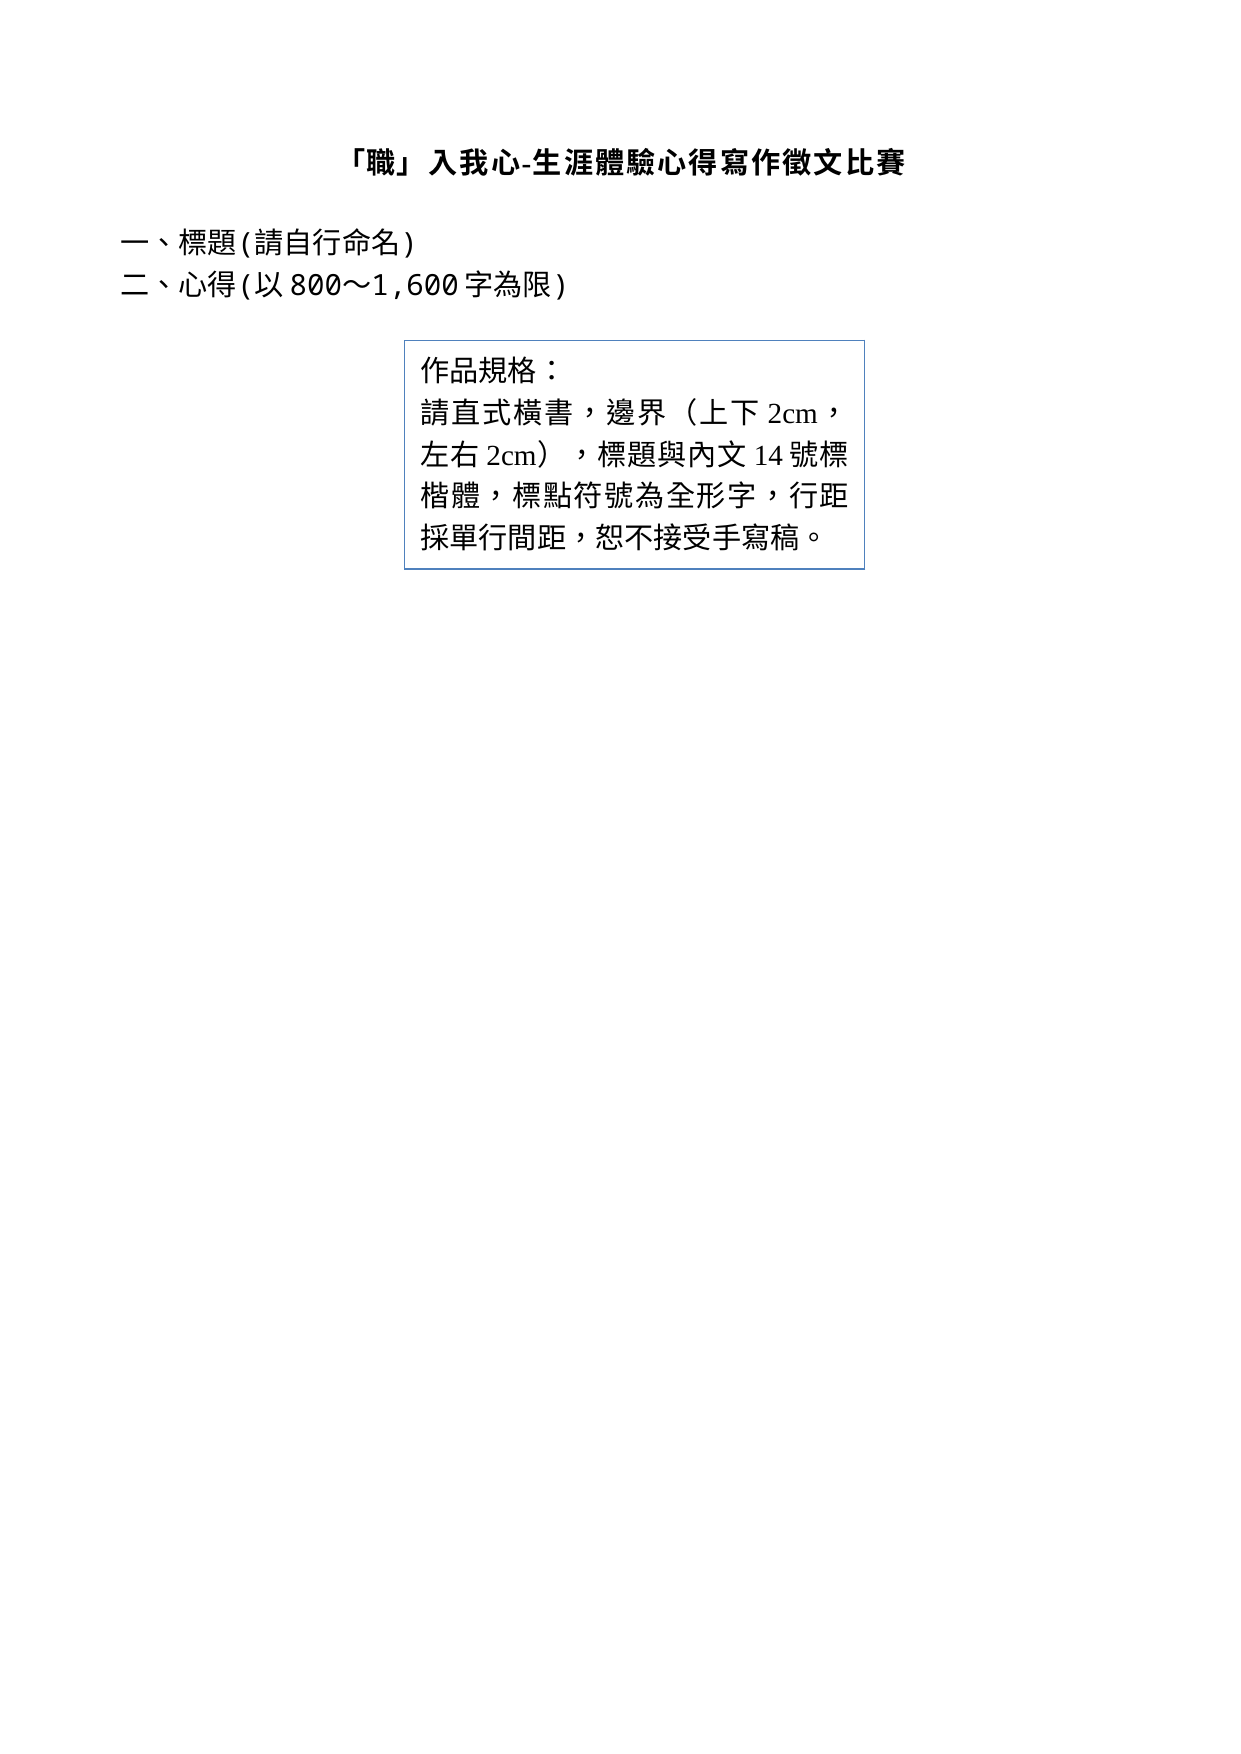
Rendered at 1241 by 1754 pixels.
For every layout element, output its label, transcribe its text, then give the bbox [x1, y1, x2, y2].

text 「職」入我心-生涯體驗心得寫作徵文比賽 [120, 119, 1120, 182]
text 二、心得(以800～1,600字為限) [120, 262, 1120, 304]
text 作品規格： [420, 348, 849, 390]
text 請直式橫書，邊界（上下2cm，左右2cm），標題與內文14號標楷體，標點符號為全形字，行距採單行間距，恕不接受手寫稿。 [420, 390, 849, 557]
text 一、標題(請自行命名) [120, 219, 1120, 262]
